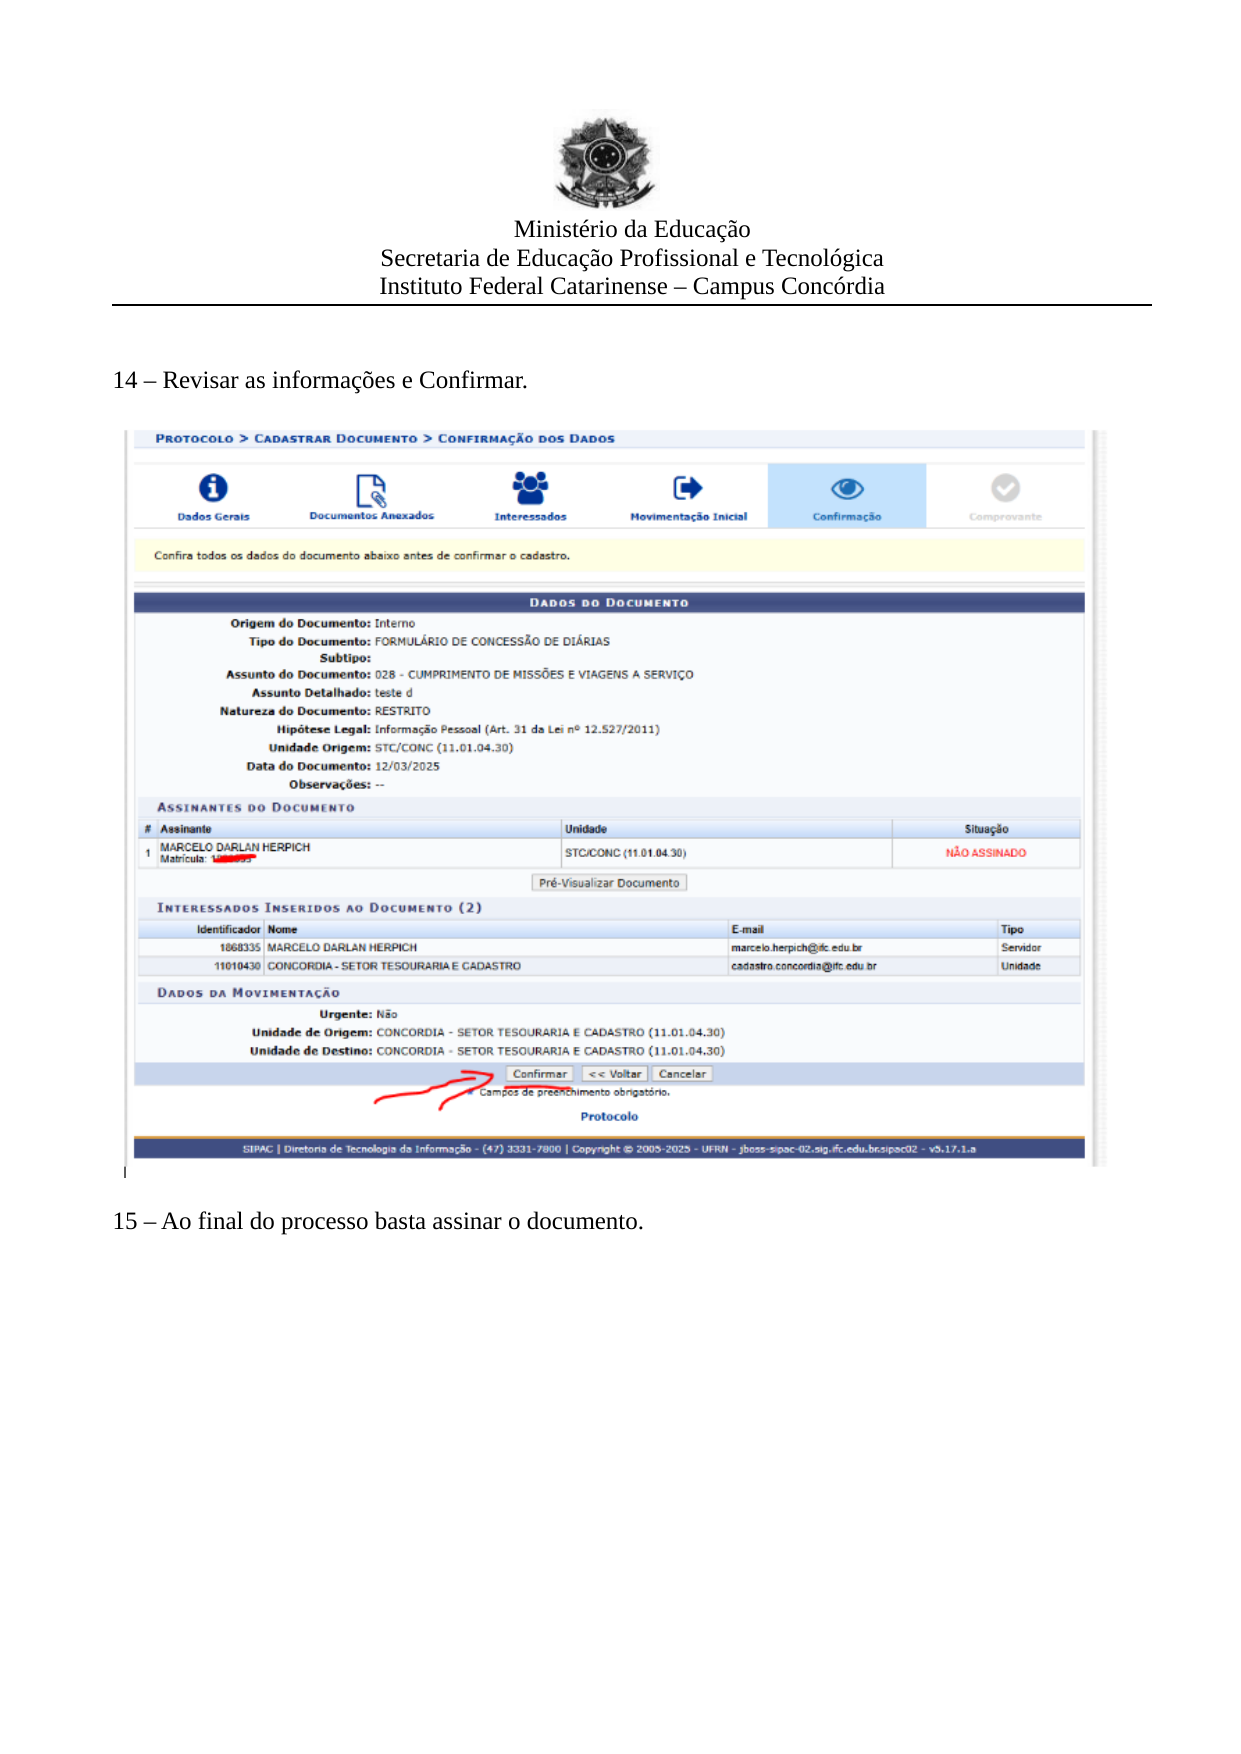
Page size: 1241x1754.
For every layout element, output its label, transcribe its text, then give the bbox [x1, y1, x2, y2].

picture [112, 422, 1117, 1178]
text 14 – Revisar as informações e Confirmar. [112, 365, 1152, 393]
text 15 – Ao final do processo basta assinar o documento. [112, 1206, 1152, 1235]
